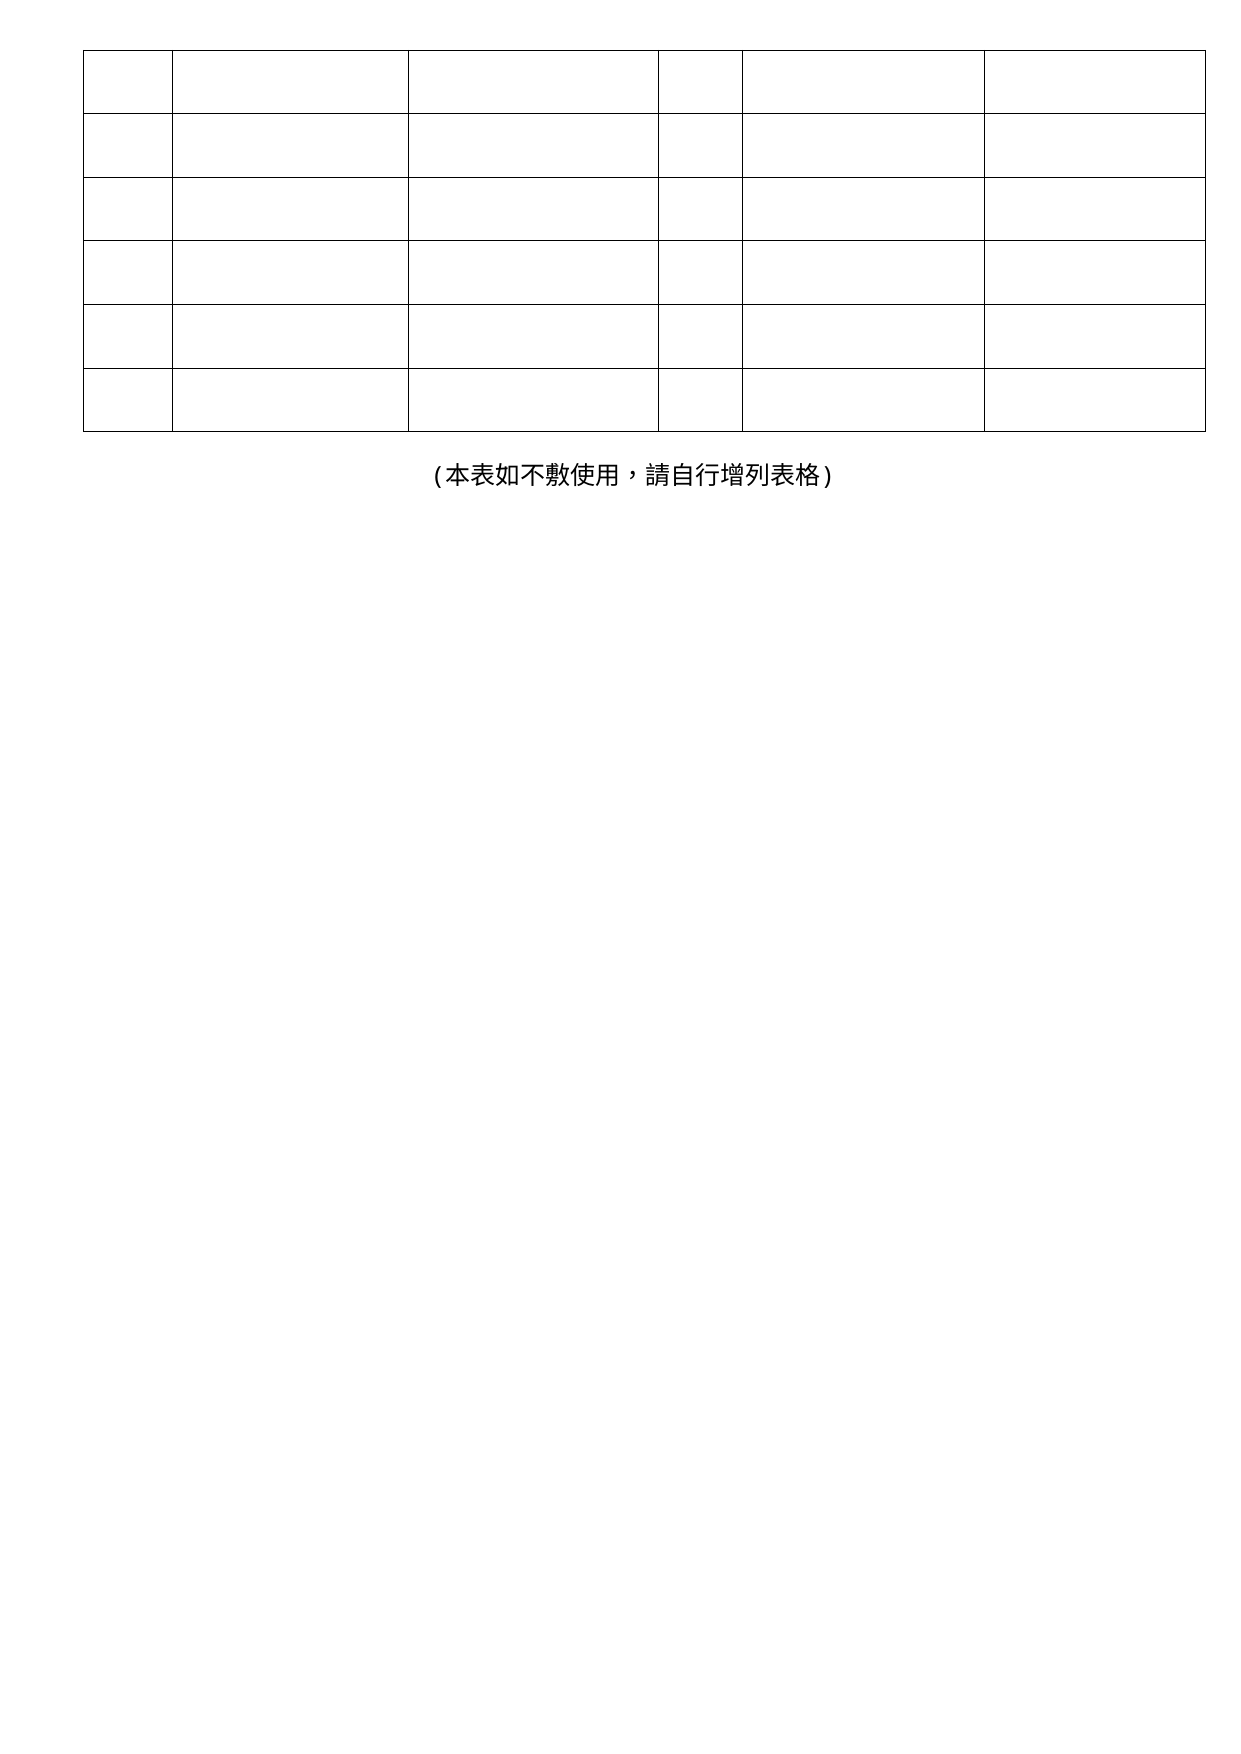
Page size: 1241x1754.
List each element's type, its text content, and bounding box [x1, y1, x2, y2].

table_cell [173, 241, 408, 304]
table_cell [659, 51, 742, 113]
table_cell [985, 241, 1205, 304]
table_cell [743, 369, 984, 431]
table_cell [409, 369, 658, 431]
table_cell [985, 305, 1205, 367]
table_cell [659, 241, 742, 304]
table_cell [985, 178, 1205, 240]
table_cell [84, 114, 172, 177]
table_cell [409, 241, 658, 304]
table_cell [659, 114, 742, 177]
table_cell [659, 305, 742, 367]
table_cell [659, 178, 742, 240]
table_cell [985, 114, 1205, 177]
table_cell [173, 369, 408, 431]
table_cell [743, 114, 984, 177]
text (本表如不敷使用，請自行增列表格) [187, 432, 1078, 494]
table_cell [985, 369, 1205, 431]
table_cell [84, 241, 172, 304]
table_cell [743, 51, 984, 113]
table_cell [173, 305, 408, 367]
table_cell [173, 51, 408, 113]
table_cell [84, 369, 172, 431]
table_cell [84, 178, 172, 240]
table_cell [659, 369, 742, 431]
table_cell [173, 178, 408, 240]
table_cell [84, 305, 172, 367]
table_cell [84, 51, 172, 113]
table_cell [743, 305, 984, 367]
table_cell [409, 178, 658, 240]
table_cell [173, 114, 408, 177]
table_cell [743, 241, 984, 304]
table_cell [743, 178, 984, 240]
table_cell [409, 51, 658, 113]
table_cell [409, 305, 658, 367]
table_cell [409, 114, 658, 177]
table_cell [985, 51, 1205, 113]
